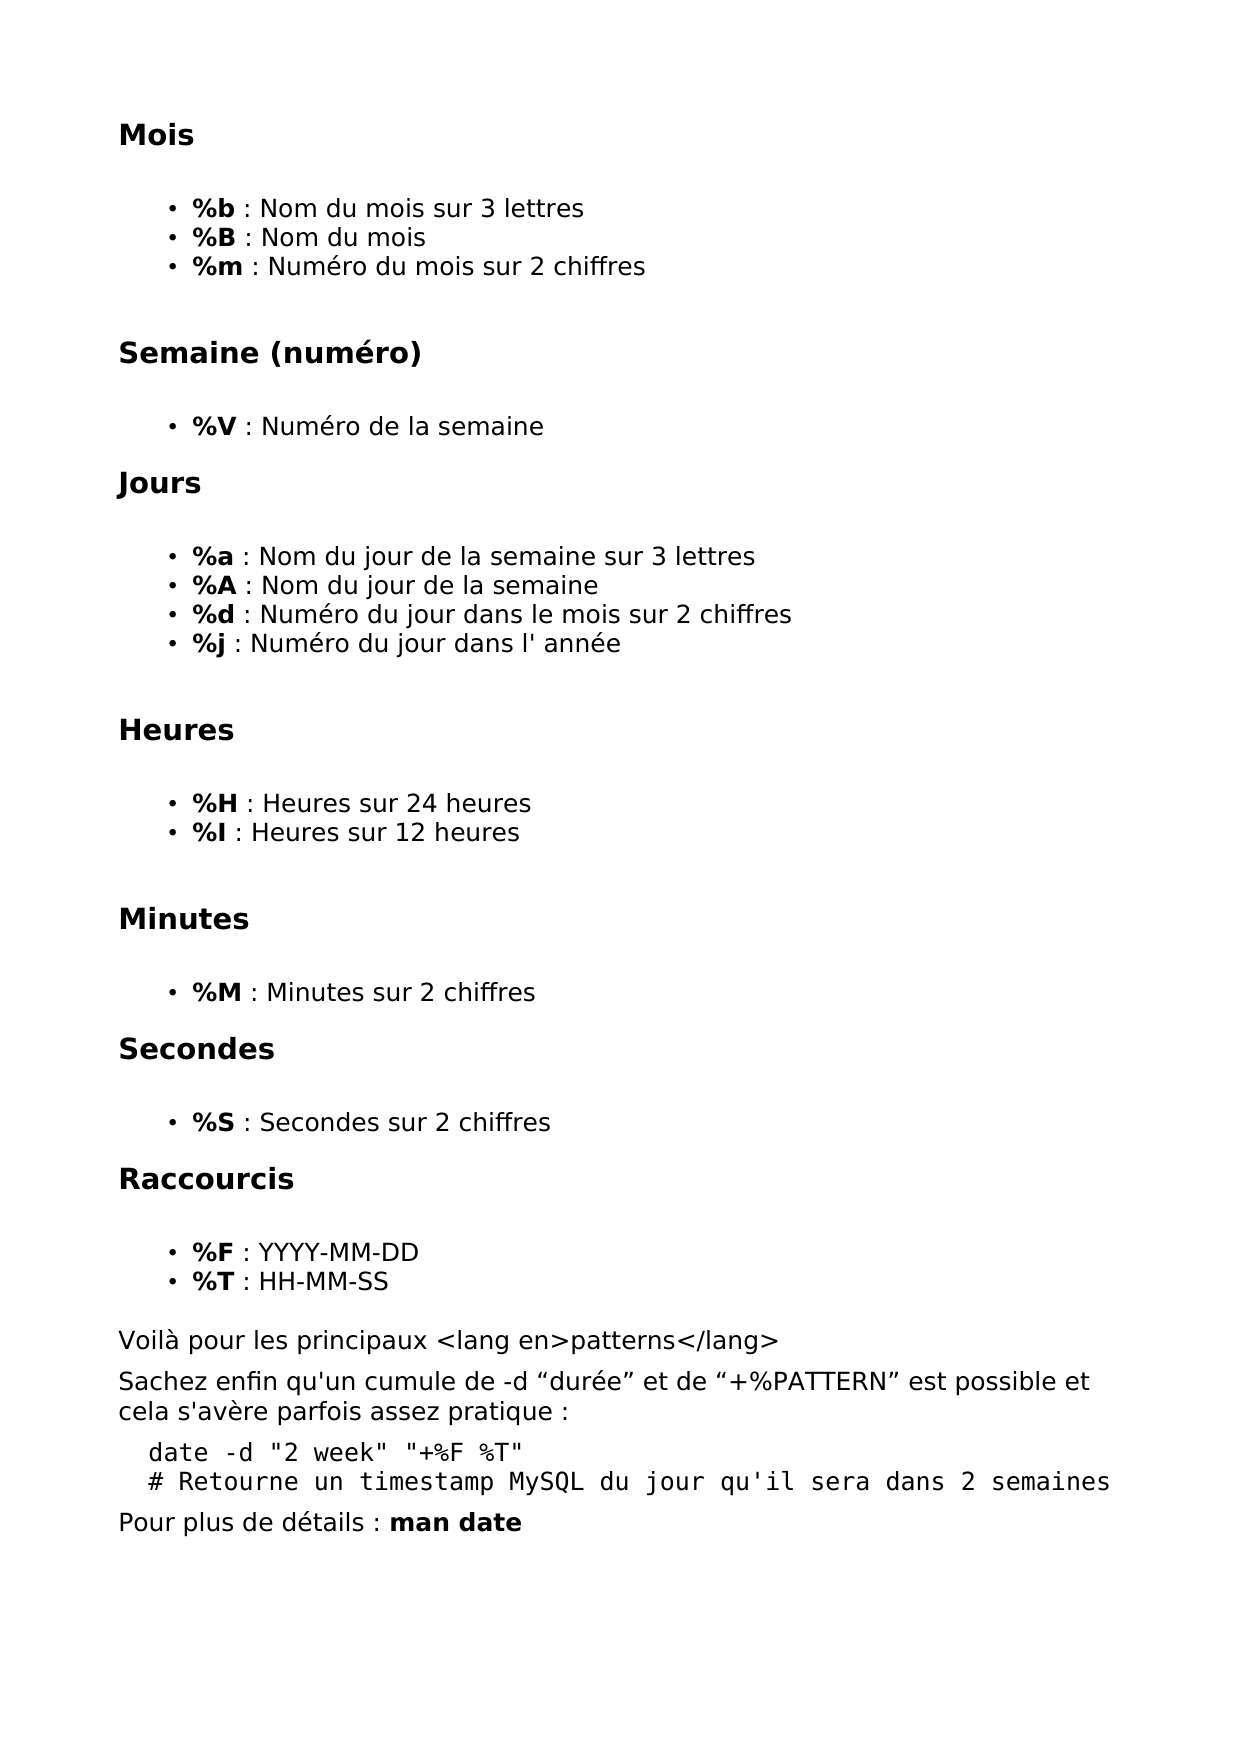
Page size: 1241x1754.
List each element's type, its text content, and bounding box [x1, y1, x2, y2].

list %S : Secondes sur 2 chiffres [177, 1108, 1122, 1137]
list %A : Nom du jour de la semaine [177, 571, 1122, 600]
text Sachez enfin qu'un cumule de -d “durée” et de “+%PATTERN” est possible et cela s'avère parfois assez pratique : [118, 1368, 1122, 1426]
list %T : HH-MM-SS [177, 1267, 1122, 1296]
text date -d "2 week" "+%F %T" # Retourne un timestamp MySQL du jour qu'il sera dans 2 semaines [118, 1438, 1122, 1497]
list %M : Minutes sur 2 chiffres [177, 978, 1122, 1007]
subtitle Secondes [118, 1032, 1122, 1066]
list %a : Nom du jour de la semaine sur 3 lettres [177, 542, 1122, 571]
text Pour plus de détails : man date [118, 1508, 1122, 1538]
subtitle Raccourcis [118, 1162, 1122, 1196]
list %V : Numéro de la semaine [177, 412, 1122, 441]
list %B : Nom du mois [177, 223, 1122, 252]
list %j : Numéro du jour dans l' année [177, 629, 1122, 659]
list %m : Numéro du mois sur 2 chiffres [177, 252, 1122, 282]
subtitle Jours [118, 466, 1122, 500]
list %I : Heures sur 12 heures [177, 818, 1122, 847]
subtitle Heures [118, 713, 1122, 747]
list %F : YYYY-MM-DD [177, 1238, 1122, 1267]
subtitle Semaine (numéro) [118, 336, 1122, 370]
text Voilà pour les principaux <lang en>patterns</lang> [118, 1326, 1122, 1355]
list %H : Heures sur 24 heures [177, 789, 1122, 818]
list %b : Nom du mois sur 3 lettres [177, 194, 1122, 223]
subtitle Minutes [118, 902, 1122, 936]
subtitle Mois [118, 118, 1122, 152]
list %d : Numéro du jour dans le mois sur 2 chiffres [177, 600, 1122, 629]
